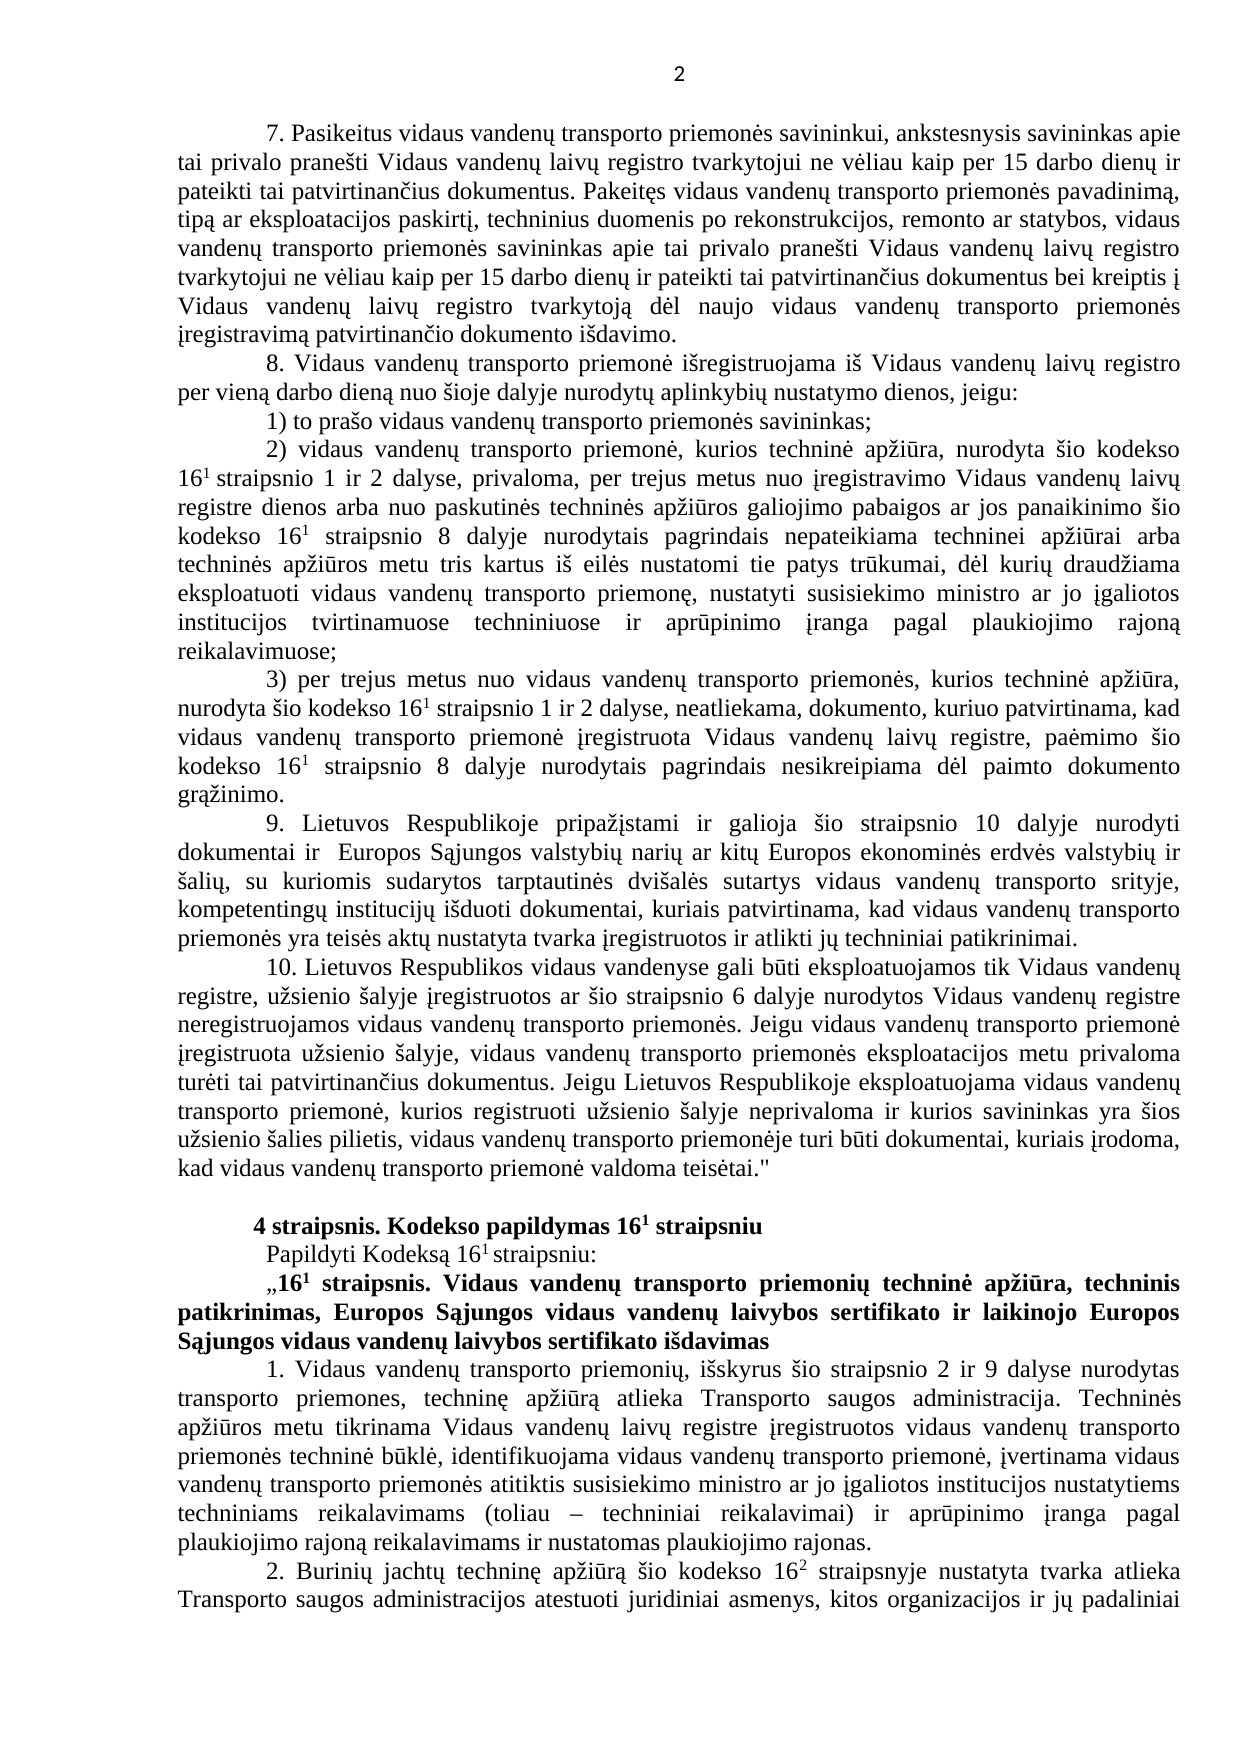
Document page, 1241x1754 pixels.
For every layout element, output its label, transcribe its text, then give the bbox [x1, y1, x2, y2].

text 2. Burinių jachtų techninę apžiūrą šio kodekso 162 straipsnyje nustatyta tvarka atlieka Transporto saugos administracijos atestuoti juridiniai asmenys, kitos organizacijos ir jų padaliniai [177, 1556, 1181, 1613]
text 8. Vidaus vandenų transporto priemonė išregistruojama iš Vidaus vandenų laivų registro per vieną darbo dieną nuo šioje dalyje nurodytų aplinkybių nustatymo dienos, jeigu: [177, 348, 1181, 406]
text 2) vidaus vandenų transporto priemonė, kurios techninė apžiūra, nurodyta šio kodekso 161 straipsnio 1 ir 2 dalyse, privaloma, per trejus metus nuo įregistravimo Vidaus vandenų laivų registre dienos arba nuo paskutinės techninės apžiūros galiojimo pabaigos ar jos panaikinimo šio kodekso 161 straipsnio 8 dalyje nurodytais pagrindais nepateikiama techninei apžiūrai arba techninės apžiūros metu tris kartus iš eilės nustatomi tie patys trūkumai, dėl kurių draudžiama eksploatuoti vidaus vandenų transporto priemonę, nustatyti susisiekimo ministro ar jo įgaliotos institucijos tvirtinamuose techniniuose ir aprūpinimo įranga pagal plaukiojimo rajoną reikalavimuose; [177, 434, 1181, 664]
text 7. Pasikeitus vidaus vandenų transporto priemonės savininkui, ankstesnysis savininkas apie tai privalo pranešti Vidaus vandenų laivų registro tvarkytojui ne vėliau kaip per 15 darbo dienų ir pateikti tai patvirtinančius dokumentus. Pakeitęs vidaus vandenų transporto priemonės pavadinimą, tipą ar eksploatacijos paskirtį, techninius duomenis po rekonstrukcijos, remonto ar statybos, vidaus vandenų transporto priemonės savininkas apie tai privalo pranešti Vidaus vandenų laivų registro tvarkytojui ne vėliau kaip per 15 darbo dienų ir pateikti tai patvirtinančius dokumentus bei kreiptis į Vidaus vandenų laivų registro tvarkytoją dėl naujo vidaus vandenų transporto priemonės įregistravimą patvirtinančio dokumento išdavimo. [177, 118, 1181, 348]
text „161 straipsnis. Vidaus vandenų transporto priemonių techninė apžiūra, techninis patikrinimas, Europos Sąjungos vidaus vandenų laivybos sertifikato ir laikinojo Europos Sąjungos vidaus vandenų laivybos sertifikato išdavimas [177, 1268, 1181, 1354]
text 1. Vidaus vandenų transporto priemonių, išskyrus šio straipsnio 2 ir 9 dalyse nurodytas transporto priemones, techninę apžiūrą atlieka Transporto saugos administracija. Techninės apžiūros metu tikrinama Vidaus vandenų laivų registre įregistruotos vidaus vandenų transporto priemonės techninė būklė, identifikuojama vidaus vandenų transporto priemonė, įvertinama vidaus vandenų transporto priemonės atitiktis susisiekimo ministro ar jo įgaliotos institucijos nustatytiems techniniams reikalavimams (toliau – techniniai reikalavimai) ir aprūpinimo įranga pagal plaukiojimo rajoną reikalavimams ir nustatomas plaukiojimo rajonas. [177, 1354, 1181, 1556]
text 1) to prašo vidaus vandenų transporto priemonės savininkas; [177, 406, 1181, 434]
text 10. Lietuvos Respublikos vidaus vandenyse gali būti eksploatuojamos tik Vidaus vandenų registre, užsienio šalyje įregistruotos ar šio straipsnio 6 dalyje nurodytos Vidaus vandenų registre neregistruojamos vidaus vandenų transporto priemonės. Jeigu vidaus vandenų transporto priemonė įregistruota užsienio šalyje, vidaus vandenų transporto priemonės eksploatacijos metu privaloma turėti tai patvirtinančius dokumentus. Jeigu Lietuvos Respublikoje eksploatuojama vidaus vandenų transporto priemonė, kurios registruoti užsienio šalyje neprivaloma ir kurios savininkas yra šios užsienio šalies pilietis, vidaus vandenų transporto priemonėje turi būti dokumentai, kuriais įrodoma, kad vidaus vandenų transporto priemonė valdoma teisėtai." [177, 952, 1181, 1182]
text 4 straipsnis. Kodekso papildymas 161 straipsniu [177, 1211, 1181, 1239]
text 9. Lietuvos Respublikoje pripažįstami ir galioja šio straipsnio 10 dalyje nurodyti dokumentai ir Europos Sąjungos valstybių narių ar kitų Europos ekonominės erdvės valstybių ir šalių, su kuriomis sudarytos tarptautinės dvišalės sutartys vidaus vandenų transporto srityje, kompetentingų institucijų išduoti dokumentai, kuriais patvirtinama, kad vidaus vandenų transporto priemonės yra teisės aktų nustatyta tvarka įregistruotos ir atlikti jų techniniai patikrinimai. [177, 808, 1181, 952]
text 3) per trejus metus nuo vidaus vandenų transporto priemonės, kurios techninė apžiūra, nurodyta šio kodekso 161 straipsnio 1 ir 2 dalyse, neatliekama, dokumento, kuriuo patvirtinama, kad vidaus vandenų transporto priemonė įregistruota Vidaus vandenų laivų registre, paėmimo šio kodekso 161 straipsnio 8 dalyje nurodytais pagrindais nesikreipiama dėl paimto dokumento grąžinimo. [177, 664, 1181, 808]
text Papildyti Kodeksą 161 straipsniu: [177, 1239, 1181, 1268]
